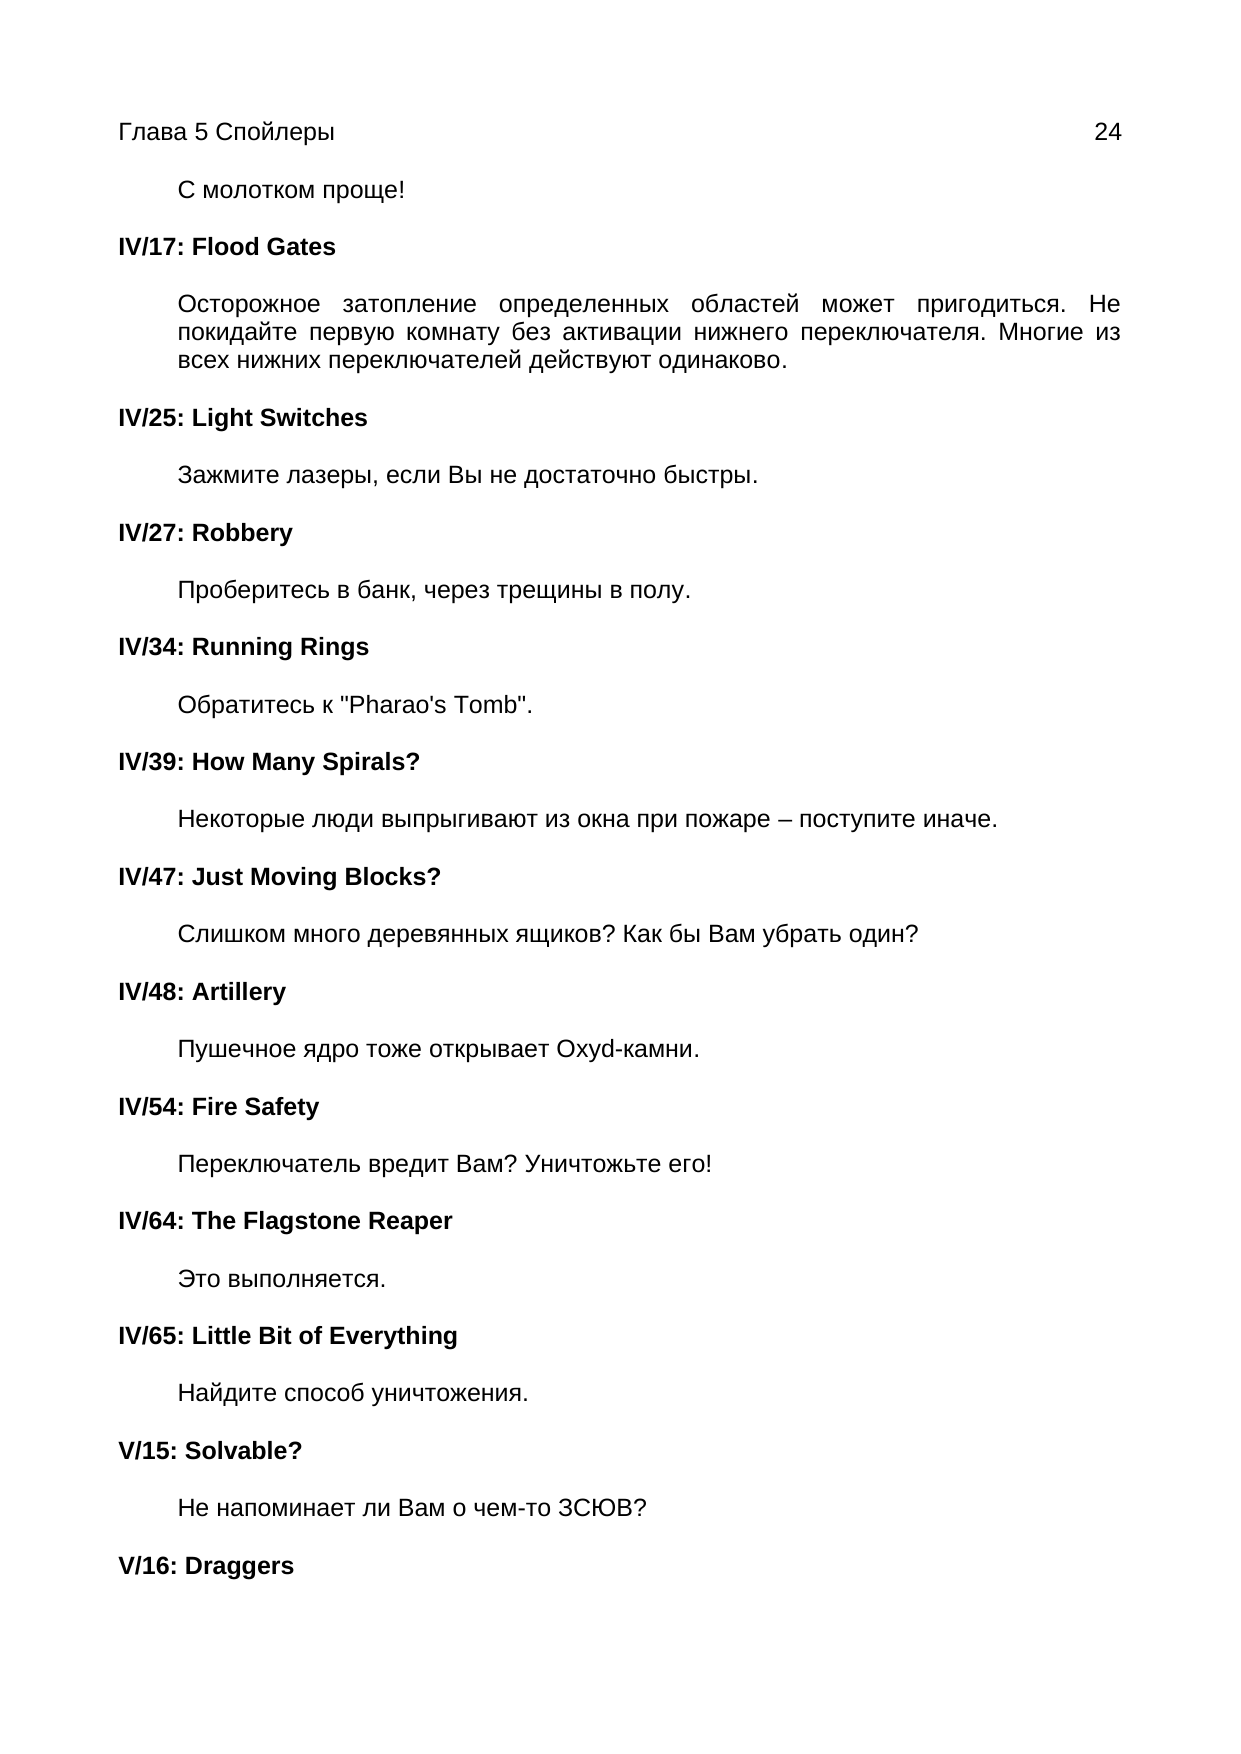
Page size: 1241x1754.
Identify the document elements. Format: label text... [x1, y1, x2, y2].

list Зажмите лазеры, если Вы не достаточно быстры. [177, 461, 1122, 489]
subtitle V/16: Draggers [118, 1551, 1122, 1579]
list Не напоминает ли Вам о чем-то ЗСЮВ? [177, 1494, 1122, 1522]
subtitle V/15: Solvable? [118, 1437, 1122, 1464]
list Переключатель вредит Вам? Уничтожьте его! [177, 1150, 1122, 1178]
list Некоторые люди выпрыгивают из окна при пожаре – поступите иначе. [177, 805, 1122, 833]
subtitle IV/54: Fire Safety [118, 1092, 1122, 1120]
subtitle IV/64: The Flagstone Reaper [118, 1207, 1122, 1235]
subtitle IV/27: Robbery [118, 518, 1122, 546]
list С молотком проще! [177, 176, 1122, 203]
list Проберитесь в банк, через трещины в полу. [177, 576, 1122, 604]
subtitle IV/65: Little Bit of Everything [118, 1322, 1122, 1350]
subtitle IV/25: Light Switches [118, 403, 1122, 431]
list Найдите способ уничтожения. [177, 1379, 1122, 1407]
list Осторожное затопление определенных областей может пригодиться. Не покидайте первую комнату без активации нижнего переключателя. Многие из всех нижних переключателей действуют одинаково. [177, 290, 1122, 374]
list Это выполняется. [177, 1264, 1122, 1292]
subtitle IV/48: Artillery [118, 977, 1122, 1005]
list Слишком много деревянных ящиков? Как бы Вам убрать один? [177, 920, 1122, 948]
subtitle IV/47: Just Moving Blocks? [118, 863, 1122, 891]
subtitle IV/34: Running Rings [118, 633, 1122, 661]
list Пушечное ядро тоже открывает Oxyd-камни. [177, 1035, 1122, 1063]
list Обратитесь к "Pharao's Tomb". [177, 691, 1122, 718]
subtitle IV/39: How Many Spirals? [118, 748, 1122, 776]
subtitle IV/17: Flood Gates [118, 233, 1122, 261]
